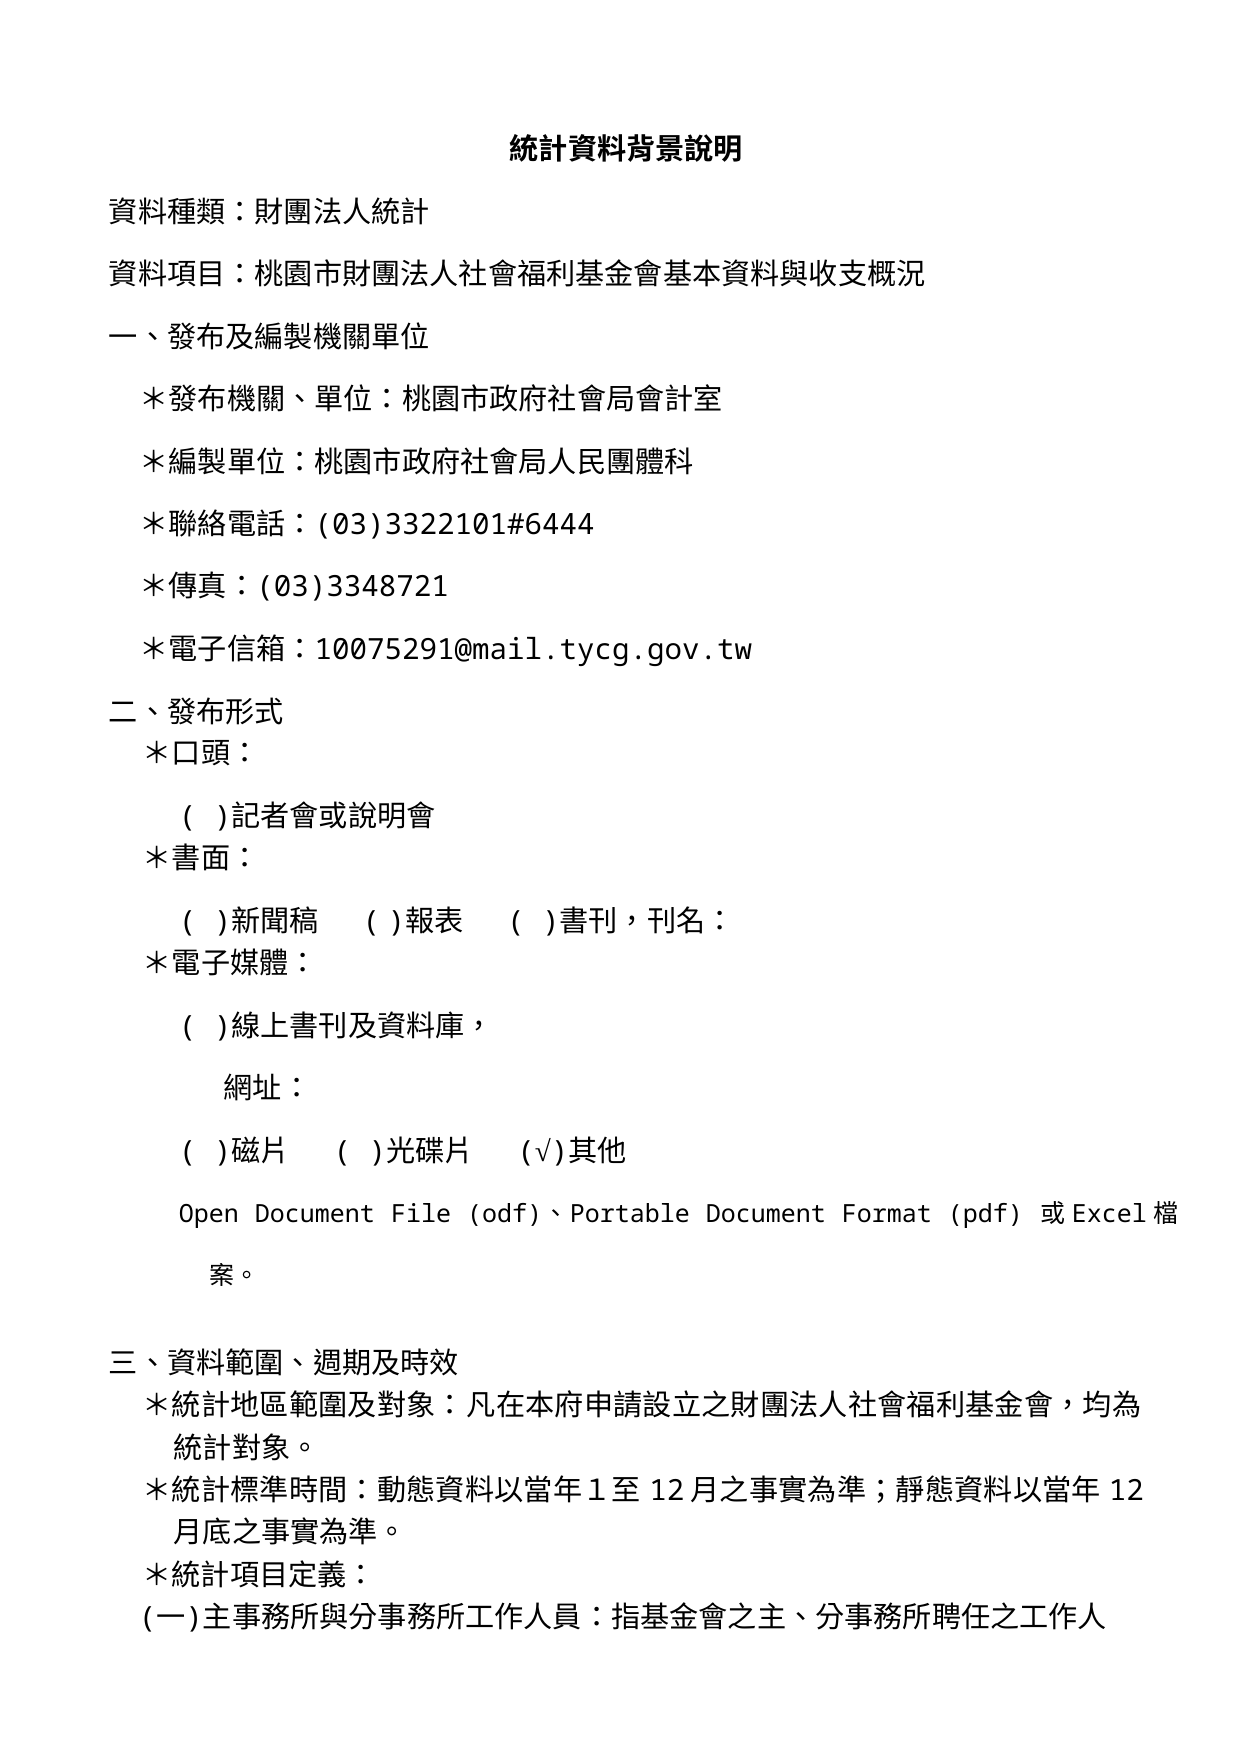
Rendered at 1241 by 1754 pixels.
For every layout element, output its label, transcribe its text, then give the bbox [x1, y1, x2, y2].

table_header 統計資料背景說明 資料種類：財團法人統計 資料項目：桃園市財團法人社會福利基金會基本資料與收支概況 一、發布及編製機關單位 ＊發布機關、單位：桃園市政府社會局會計室 ＊編製單位：桃園市政府社會局人民團體科 ＊聯絡電話：(03)3322101#6444 ＊傳真：(03)3348721 ＊電子信箱：10075291@mail.tycg.gov.tw 二、發布形式 ＊口頭： ( )記者會或說明會 ＊書面： ( )新聞稿 ( )報表 ( )書刊，刊名： ＊電子媒體： ( )線上書刊及資料庫， 網址： ( )磁片 ( )光碟片 (√)其他 Open Document File (odf)、Portable Document Format (pdf) 或Excel檔案。 三、資料範圍、週期及時效 ＊統計地區範圍及對象：凡在本府申請設立之財團法人社會福利基金會，均為統計對象。 ＊統計標準時間：動態資料以當年１至12月之事實為準；靜態資料以當年12月底之事實為準。 ＊統計項目定義： (一)主事務所與分事務所工作人員：指基金會之主、分事務所聘任之工作人員。 (二)附屬作業組織工作人員：指基金會為達成其創設目的而另設經營事業或營 業行為之組織所聘任之工作人員。 (三)專任：指有支薪，專門處理基金會或附屬作業組織事務之人員。 (四)兼任：指由非專職或其他人員代為處理基金會或附屬作業組織事務之人員。 (五)志工：指基金會或附屬作業組織未支付報酬，提供專案性或定期性協助之 人員。 (六)職稱為社工員(師、督導)：指專任於基金會或附屬作業組織事務之人員，職稱為社工員(師、督導)之人員。 ＊統計單位：次、人、新臺幣千元。 ＊統計分類：橫項依「基金會名稱」分；縱項依「基金會家數」「基本資料」、「年度總收入」及「年度總支出」分。 ＊發布週期(指資料編製或產生之頻率，如月、季、年等)：年。 ＊時效(指統計標準時間至資料發布時間之間隔時間)：7個月又10日。 ＊資料變革：無。 四、公開資料發布訊息 ＊預告發布日期(含預告方式及週期)：每年終了後7個月又10日(遇假日順延)以報表、網際網路發布。 ＊同步發送單位(說明資料發布時同步發送之單位或可同步查得該資料之網址)：衛生福利部統計處、桃園市政府主計處。 五、資料品質 ＊統計指標編製方法與資料來源說明：依據桃園市政府申請設立之財團法人社會福利基金會年度業務執行報告書、決算書及員工名冊等有關資料彙編。 ＊統計資料交叉查核及確保資料合理性之機制(說明各項資料之相互關係及不同資料來源之相關統計差異性)： (一)各基金會之總和=「總計」。 (二)董事(監察人、主事務所與分事務所工作人員、附屬作業組織工作人員)合計之「男」+「女」=「計」。 (三)董事(監察人)合計之「男(女)」=各教育程度「男(女)」人數之總和=各年齡「男(女)」人數之總和。 六、須注意及預定改變之事項(說明預定修正之資料、定義、統計方法等及其修正原因)：無。 七、其他事項：無。 [98, 105, 1155, 1636]
